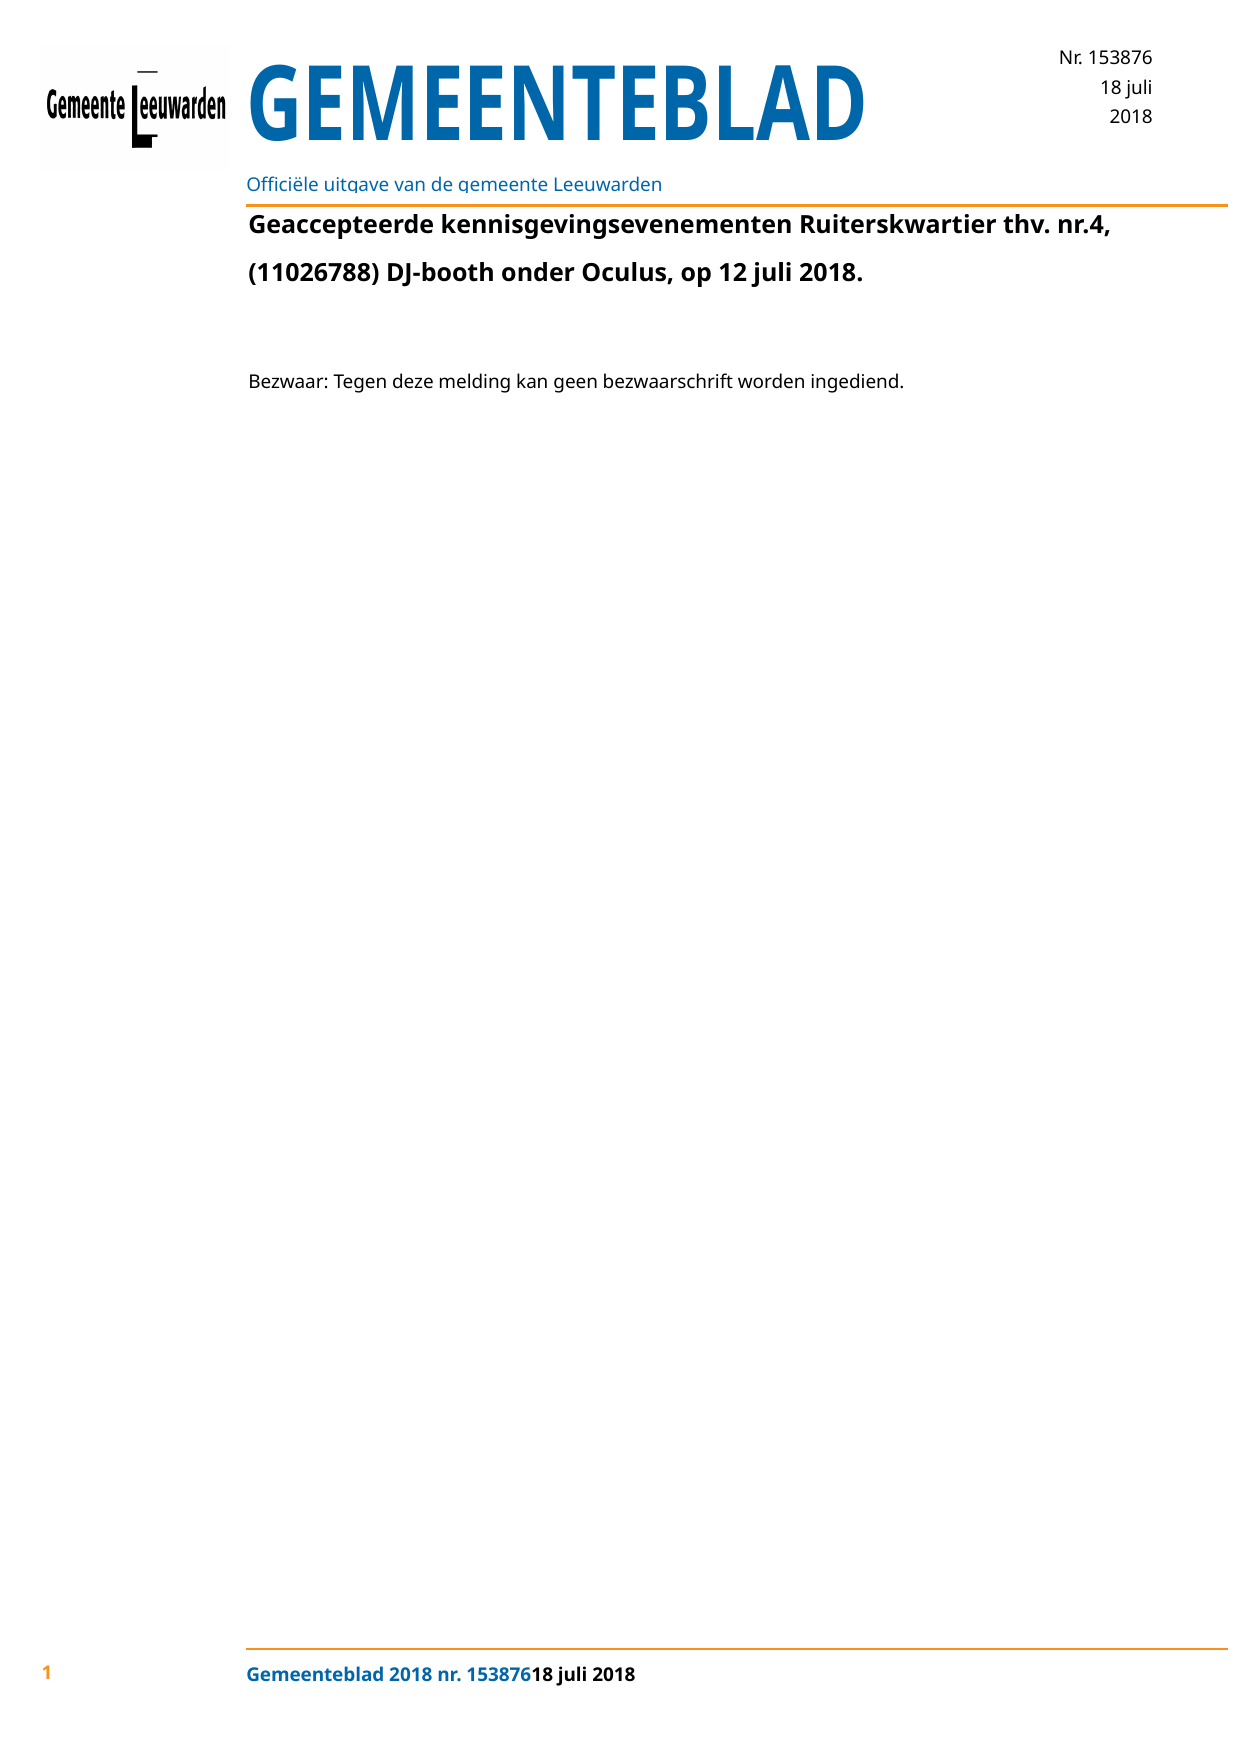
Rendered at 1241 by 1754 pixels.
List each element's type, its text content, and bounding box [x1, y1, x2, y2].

text Geaccepteerde kennisgevingsevenementen Ruiterskwartier thv. nr.4, (11026788) DJ-booth onder Oculus, op 12 juli 2018. [248, 207, 1152, 288]
picture [41, 47, 231, 172]
text Bezwaar: Tegen deze melding kan geen bezwaarschrift worden ingediend. [248, 368, 1152, 394]
